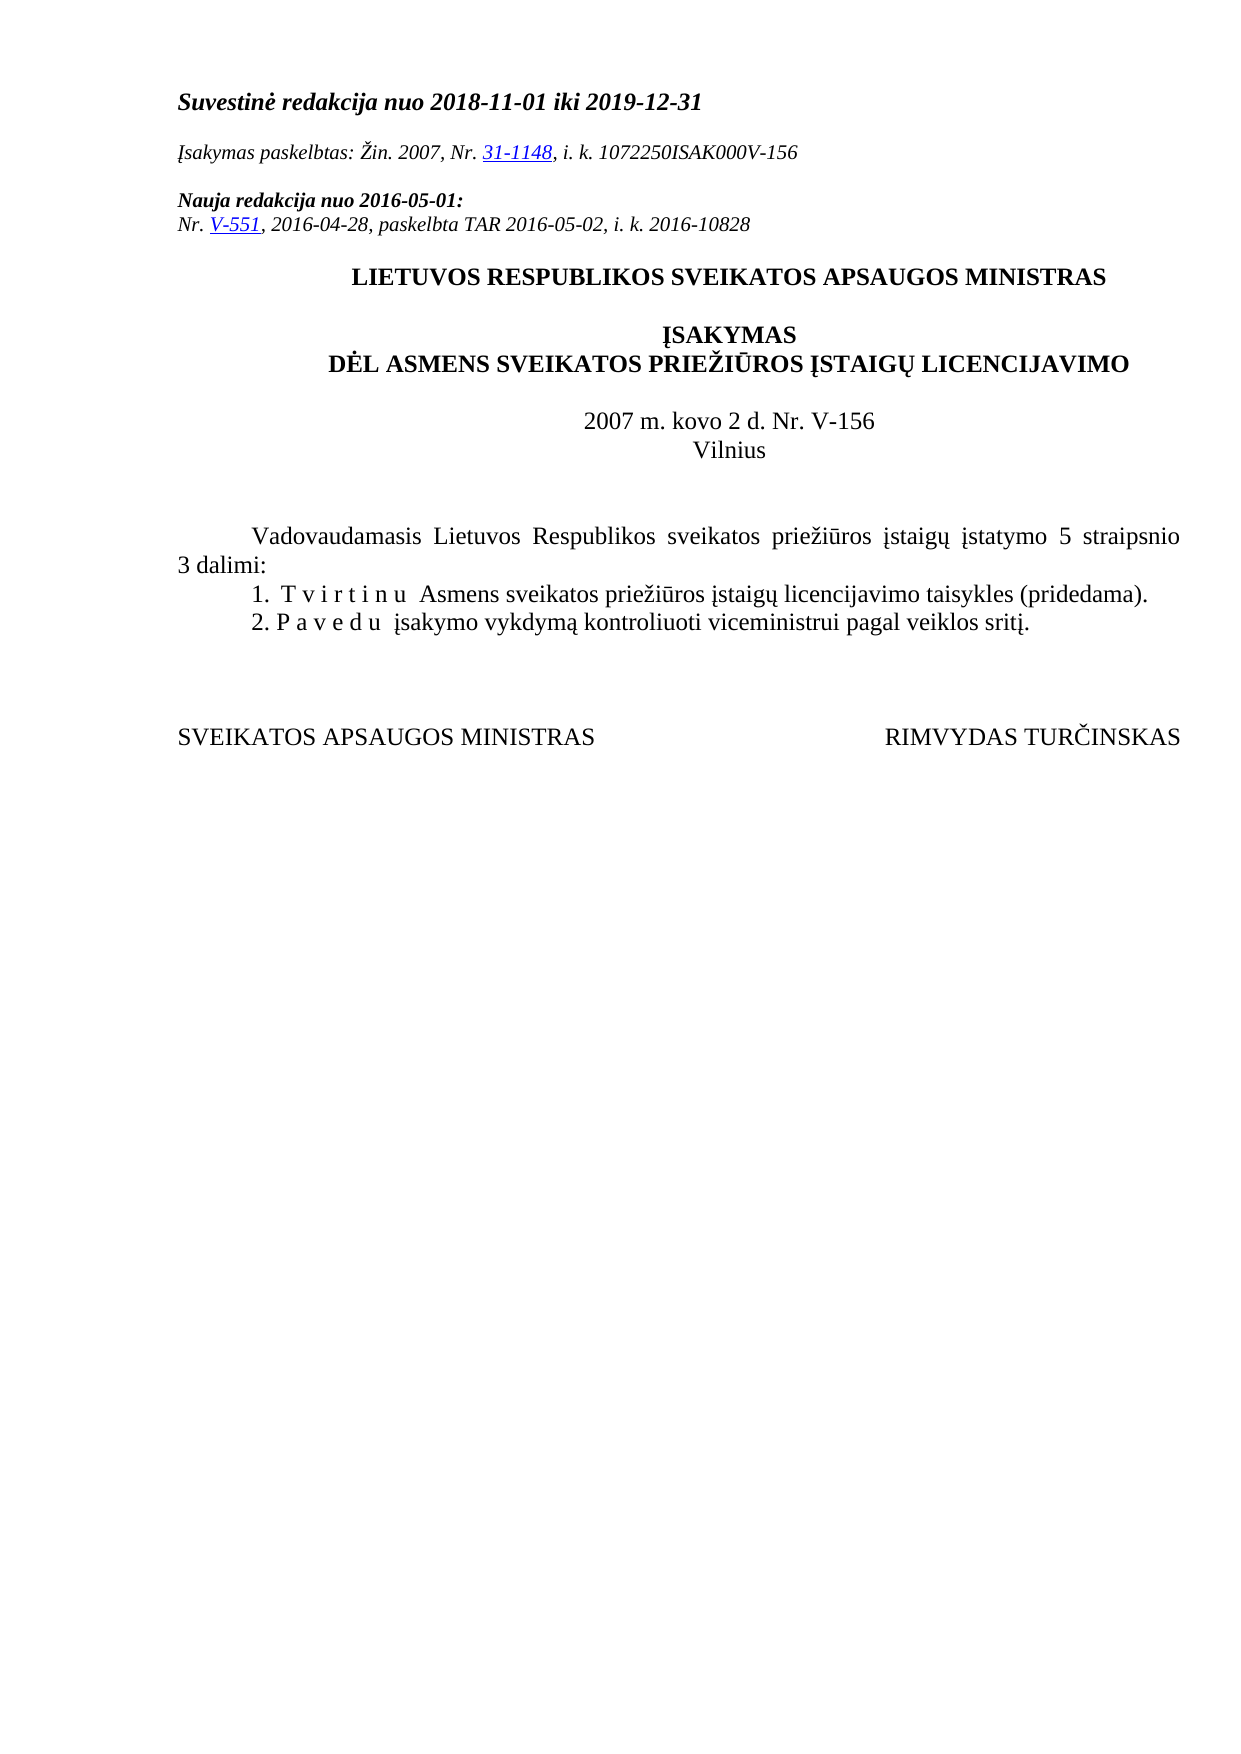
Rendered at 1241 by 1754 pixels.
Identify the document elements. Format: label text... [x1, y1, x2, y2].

text 1. Tvirtinu Asmens sveikatos priežiūros įstaigų licencijavimo taisykles (pridedama). [177, 579, 1181, 607]
text Nr. V-551, 2016-04-28, paskelbta TAR 2016-05-02, i. k. 2016-10828 [177, 212, 1181, 236]
text Nauja redakcija nuo 2016-05-01: [177, 188, 1181, 212]
text 2007 m. kovo 2 d. Nr. V-156 [177, 406, 1181, 435]
text ĮSAKYMAS [177, 320, 1181, 349]
text LIETUVOS RESPUBLIKOS SVEIKATOS APSAUGOS MINISTRAS [177, 262, 1181, 291]
text Vilnius [177, 435, 1181, 464]
text Įsakymas paskelbtas: Žin. 2007, Nr. 31-1148, i. k. 1072250ISAK000V-156 [177, 140, 1181, 164]
text 2. Pavedu įsakymo vykdymą kontroliuoti viceministrui pagal veiklos sritį. [177, 607, 1181, 636]
text DĖL ASMENS SVEIKATOS PRIEŽIŪROS ĮSTAIGŲ LICENCIJAVIMO [177, 349, 1181, 377]
text Suvestinė redakcija nuo 2018-11-01 iki 2019-12-31 [177, 87, 1181, 116]
text SVEIKATOS APSAUGOS MINISTRAS RIMVYDAS TURČINSKAS [177, 722, 1181, 751]
text Vadovaudamasis Lietuvos Respublikos sveikatos priežiūros įstaigų įstatymo 5 straipsnio 3 dalimi: [177, 521, 1181, 579]
